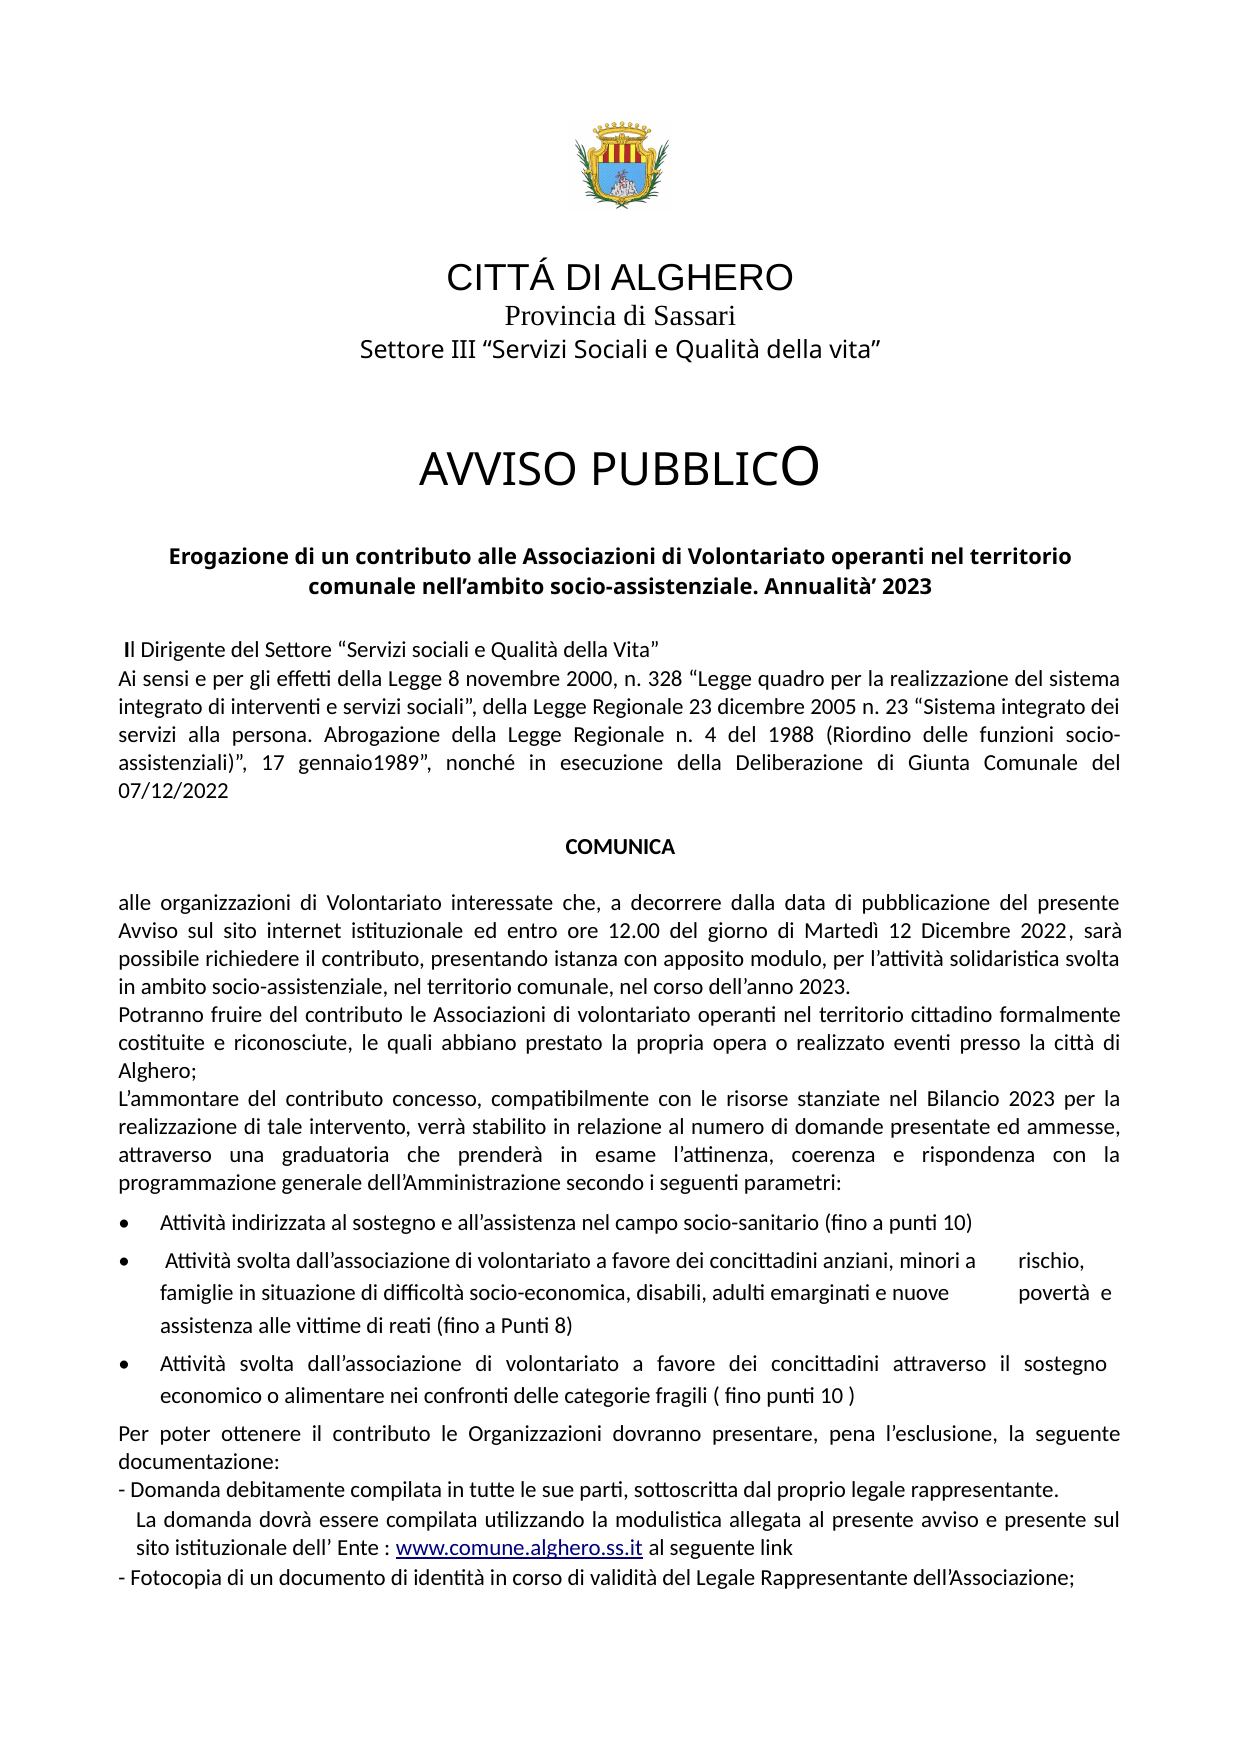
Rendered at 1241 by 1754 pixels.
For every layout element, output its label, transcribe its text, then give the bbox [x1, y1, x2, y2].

text - Domanda debitamente compilata in tutte le sue parti, sottoscritta dal proprio legale rappresentante. [118, 1475, 1122, 1503]
text • Attività indirizzata al sostegno e all’assistenza nel campo socio-sanitario (fino a punti 10) [118, 1208, 1122, 1236]
text Potranno fruire del contributo le Associazioni di volontariato operanti nel territorio cittadino formalmente costituite e riconosciute, le quali abbiano prestato la propria opera o realizzato eventi presso la città di Alghero; [118, 1000, 1122, 1084]
text Il Dirigente del Settore “Servizi sociali e Qualità della Vita” [118, 633, 1122, 664]
text Settore III “Servizi Sociali e Qualità della vita” [118, 331, 1122, 366]
subtitle CITTÁ DI ALGHERO [118, 255, 1122, 298]
text Per poter ottenere il contributo le Organizzazioni dovranno presentare, pena l’esclusione, la seguente documentazione: [118, 1419, 1122, 1475]
text La domanda dovrà essere compilata utilizzando la modulistica allegata al presente avviso e presente sul sito istituzionale dell’ Ente : www.comune.alghero.ss.it al seguente link [136, 1505, 1122, 1561]
subtitle Provincia di Sassari [118, 298, 1122, 331]
text AVVISO PUBBLICO [118, 428, 1122, 502]
text • Attività svolta dall’associazione di volontariato a favore dei concittadini anziani, minori a rischio, famiglie in situazione di difficoltà socio-economica, disabili, adulti emarginati e nuove povertà e assistenza alle vittime di reati (fino a Punti 8) [118, 1246, 1122, 1339]
text Erogazione di un contributo alle Associazioni di Volontariato operanti nel territorio comunale nell’ambito socio-assistenziale. Annualità’ 2023 [118, 541, 1122, 601]
text alle organizzazioni di Volontariato interessate che, a decorrere dalla data di pubblicazione del presente Avviso sul sito internet istituzionale ed entro ore 12.00 del giorno di Martedì 12 Dicembre 2022, sarà possibile richiedere il contributo, presentando istanza con apposito modulo, per l’attività solidaristica svolta in ambito socio-assistenziale, nel territorio comunale, nel corso dell’anno 2023. [118, 888, 1122, 1000]
text - Fotocopia di un documento di identità in corso di validità del Legale Rappresentante dell’Associazione; [118, 1563, 1122, 1591]
text • Attività svolta dall’associazione di volontariato a favore dei concittadini attraverso il sostegno economico o alimentare nei confronti delle categorie fragili ( fino punti 10 ) [118, 1349, 1122, 1409]
text L’ammontare del contributo concesso, compatibilmente con le risorse stanziate nel Bilancio 2023 per la realizzazione di tale intervento, verrà stabilito in relazione al numero di domande presentate ed ammesse, attraverso una graduatoria che prenderà in esame l’attinenza, coerenza e rispondenza con la programmazione generale dell’Amministrazione secondo i seguenti parametri: [118, 1084, 1122, 1196]
text Ai sensi e per gli effetti della Legge 8 novembre 2000, n. 328 “Legge quadro per la realizzazione del sistema integrato di interventi e servizi sociali”, della Legge Regionale 23 dicembre 2005 n. 23 “Sistema integrato dei servizi alla persona. Abrogazione della Legge Regionale n. 4 del 1988 (Riordino delle funzioni socio-assistenziali)”, 17 gennaio1989”, nonché in esecuzione della Deliberazione di Giunta Comunale del 07/12/2022 [118, 664, 1122, 804]
text COMUNICA [118, 832, 1122, 860]
picture [567, 118, 673, 212]
